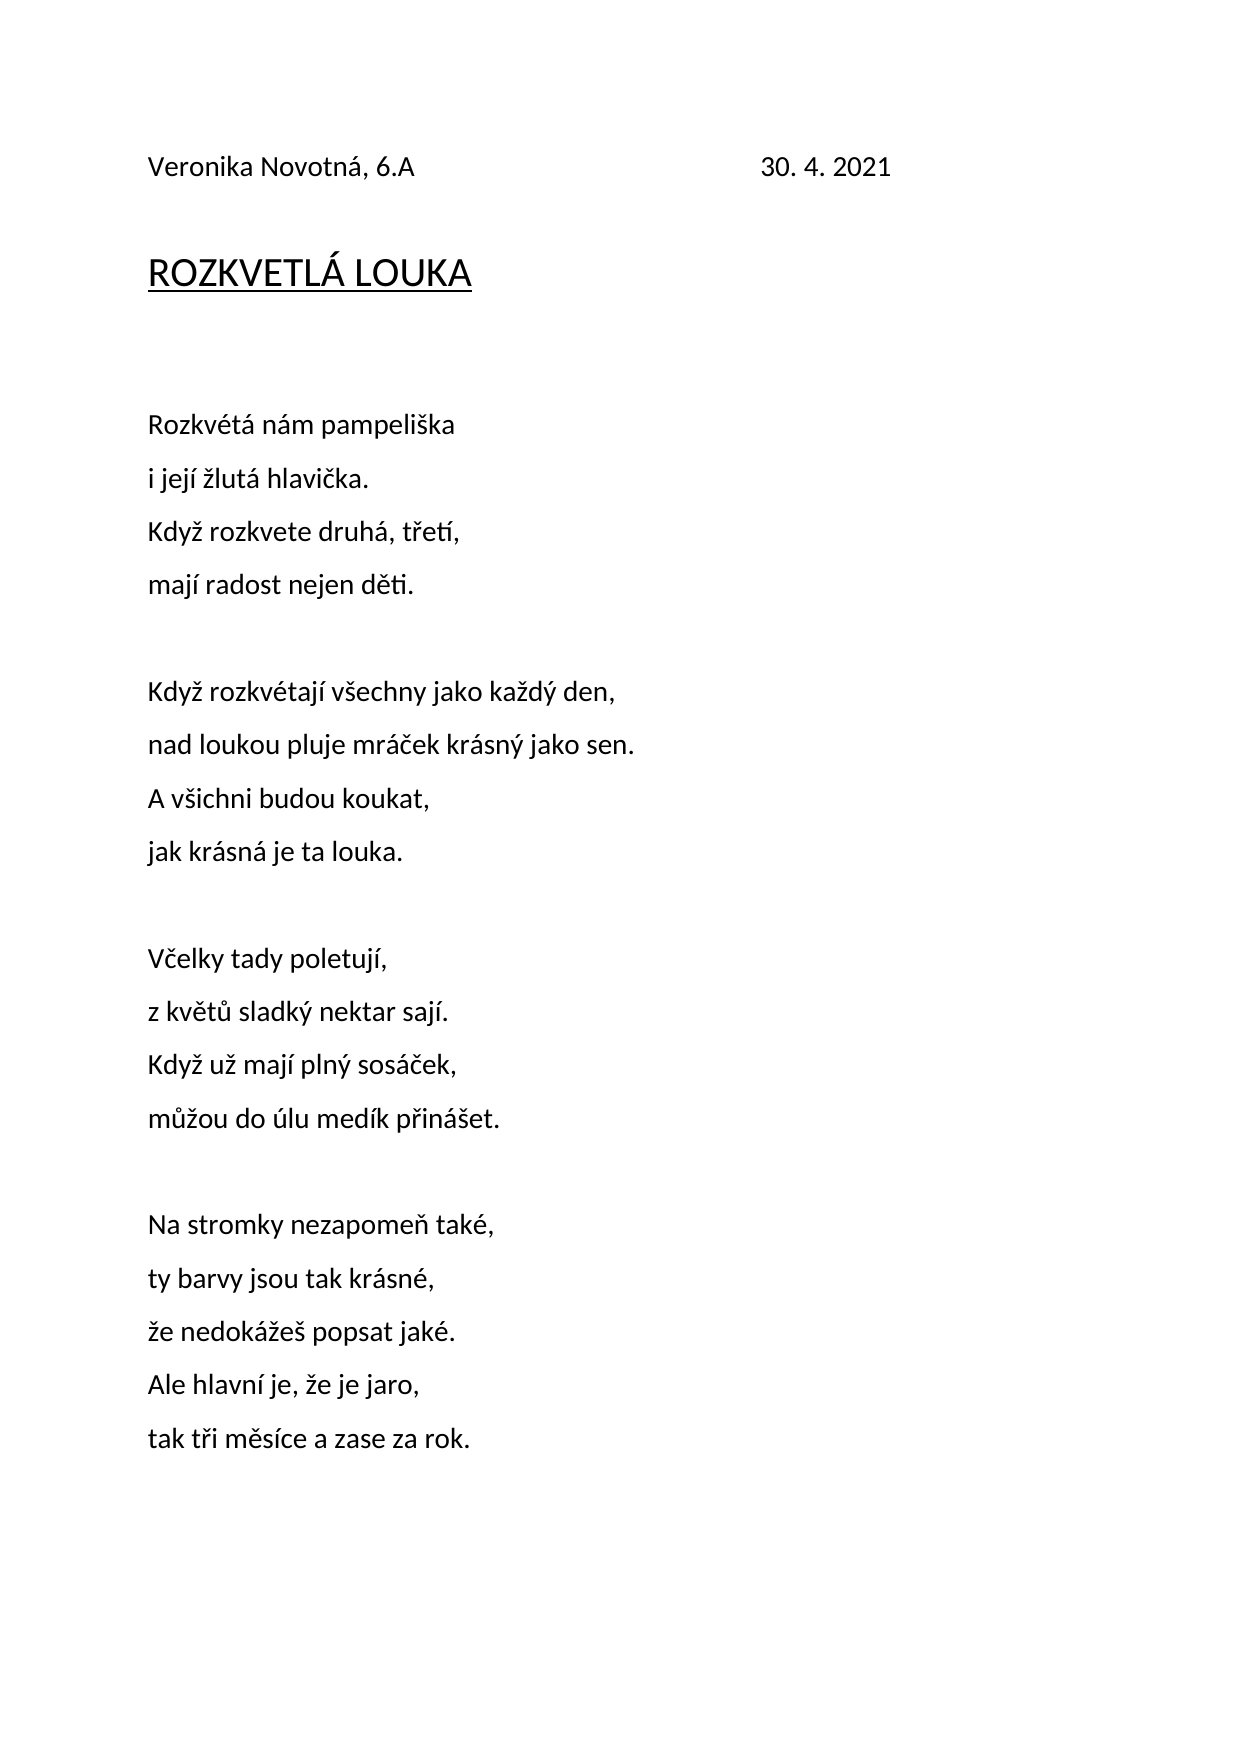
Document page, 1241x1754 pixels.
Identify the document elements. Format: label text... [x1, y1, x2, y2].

text tak tři měsíce a zase za rok. [148, 1420, 1093, 1455]
text že nedokážeš popsat jaké. [148, 1313, 1093, 1349]
text Když už mají plný sosáček, [148, 1046, 1093, 1082]
text Na stromky nezapomeň také, [148, 1206, 1093, 1242]
text ty barvy jsou tak krásné, [148, 1260, 1093, 1295]
text i její žlutá hlavička. [148, 460, 1093, 495]
text A všichni budou koukat, [148, 780, 1093, 815]
text Když rozkvete druhá, třetí, [148, 513, 1093, 549]
text mají radost nejen děti. [148, 566, 1093, 602]
text Ale hlavní je, že je jaro, [148, 1366, 1093, 1402]
text nad loukou pluje mráček krásný jako sen. [148, 726, 1093, 762]
text z květů sladký nektar sají. [148, 993, 1093, 1029]
text Rozkvétá nám pampeliška [148, 406, 1093, 442]
text jak krásná je ta louka. [148, 833, 1093, 869]
text ROZKVETLÁ LOUKA [148, 246, 1093, 297]
text můžou do úlu medík přinášet. [148, 1100, 1093, 1135]
text Když rozkvétají všechny jako každý den, [148, 673, 1093, 709]
text Veronika Novotná, 6.A 30. 4. 2021 [148, 148, 1093, 183]
text Včelky tady poletují, [148, 940, 1093, 975]
